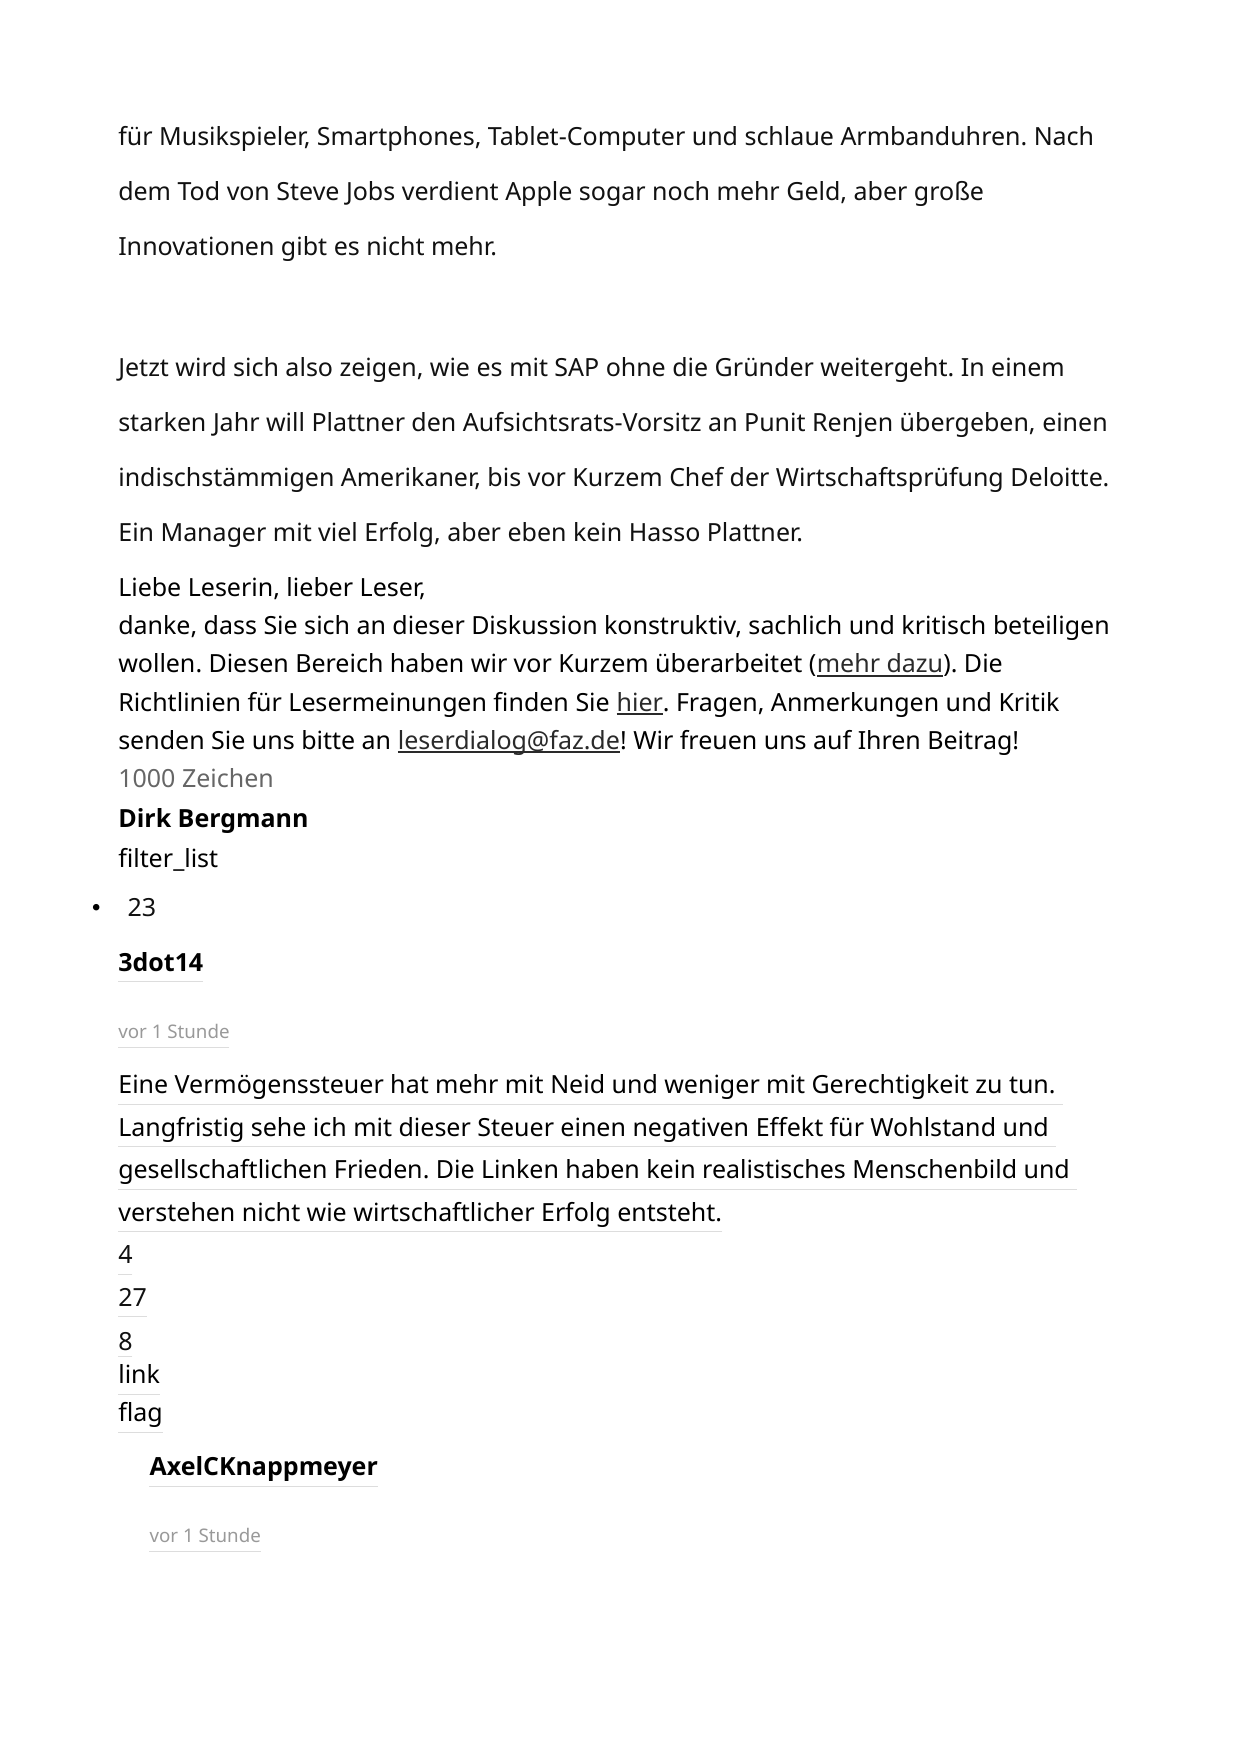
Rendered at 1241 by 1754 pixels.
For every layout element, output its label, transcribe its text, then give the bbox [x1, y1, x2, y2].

text flag [118, 1395, 1122, 1433]
text Liebe Leserin, lieber Leser, [118, 570, 1122, 604]
text Dirk Bergmann [118, 801, 1122, 835]
text Jetzt wird sich also zeigen, wie es mit SAP ohne die Gründer weitergeht. In einem starken Jahr will Plattner den Aufsichtsrats-Vorsitz an Punit Renjen übergeben, einen indischstämmigen Amerikaner, bis vor Kurzem Chef der Wirtschaftsprüfung Deloitte. Ein Manager mit viel Erfolg, aber eben kein Hasso Plattner. [118, 349, 1122, 549]
text AxelCKnappmeyer [149, 1449, 1122, 1487]
text Und wer hat recht? Bei Steve Jobs ging es so: Als er einst bei Apple hinausgedrängt wurde, ging es dem Unternehmen schlecht. Als Jobs zurückkam, schaffte Apple den Aufstieg, der alte neue Chef brachte den Durchbruch für Musikspieler, Smartphones, Tablet-Computer und schlaue Armbanduhren. Nach dem Tod von Steve Jobs verdient Apple sogar noch mehr Geld, aber große Innovationen gibt es nicht mehr. [118, 118, 1122, 262]
text link [118, 1357, 1122, 1395]
list 23 [121, 889, 1122, 924]
text Eine Vermögenssteuer hat mehr mit Neid und weniger mit Gerechtigkeit zu tun. Langfristig sehe ich mit dieser Steuer einen negativen Effekt für Wohlstand und gesellschaftlichen Frieden. Die Linken haben kein realistisches Menschenbild und verstehen nicht wie wirtschaftlicher Erfolg entsteht. [118, 1067, 1122, 1232]
text 1000 Zeichen [118, 761, 1122, 794]
text filter_list [118, 841, 1122, 875]
text vor 1 Stunde [149, 1522, 1117, 1552]
text 3dot14 [118, 944, 1122, 982]
text danke, dass Sie sich an dieser Diskussion konstruktiv, sachlich und kritisch beteiligen wollen. Diesen Bereich haben wir vor Kurzem überarbeitet (mehr dazu). Die Richtlinien für Lesermeinungen finden Sie hier. Fragen, Anmerkungen und Kritik senden Sie uns bitte an leserdialog@faz.de! Wir freuen uns auf Ihren Beitrag! [118, 608, 1122, 756]
text 8 [118, 1322, 1122, 1357]
text 27 [118, 1279, 1122, 1317]
text vor 1 Stunde [118, 1018, 1117, 1048]
text 4 [118, 1237, 1122, 1275]
